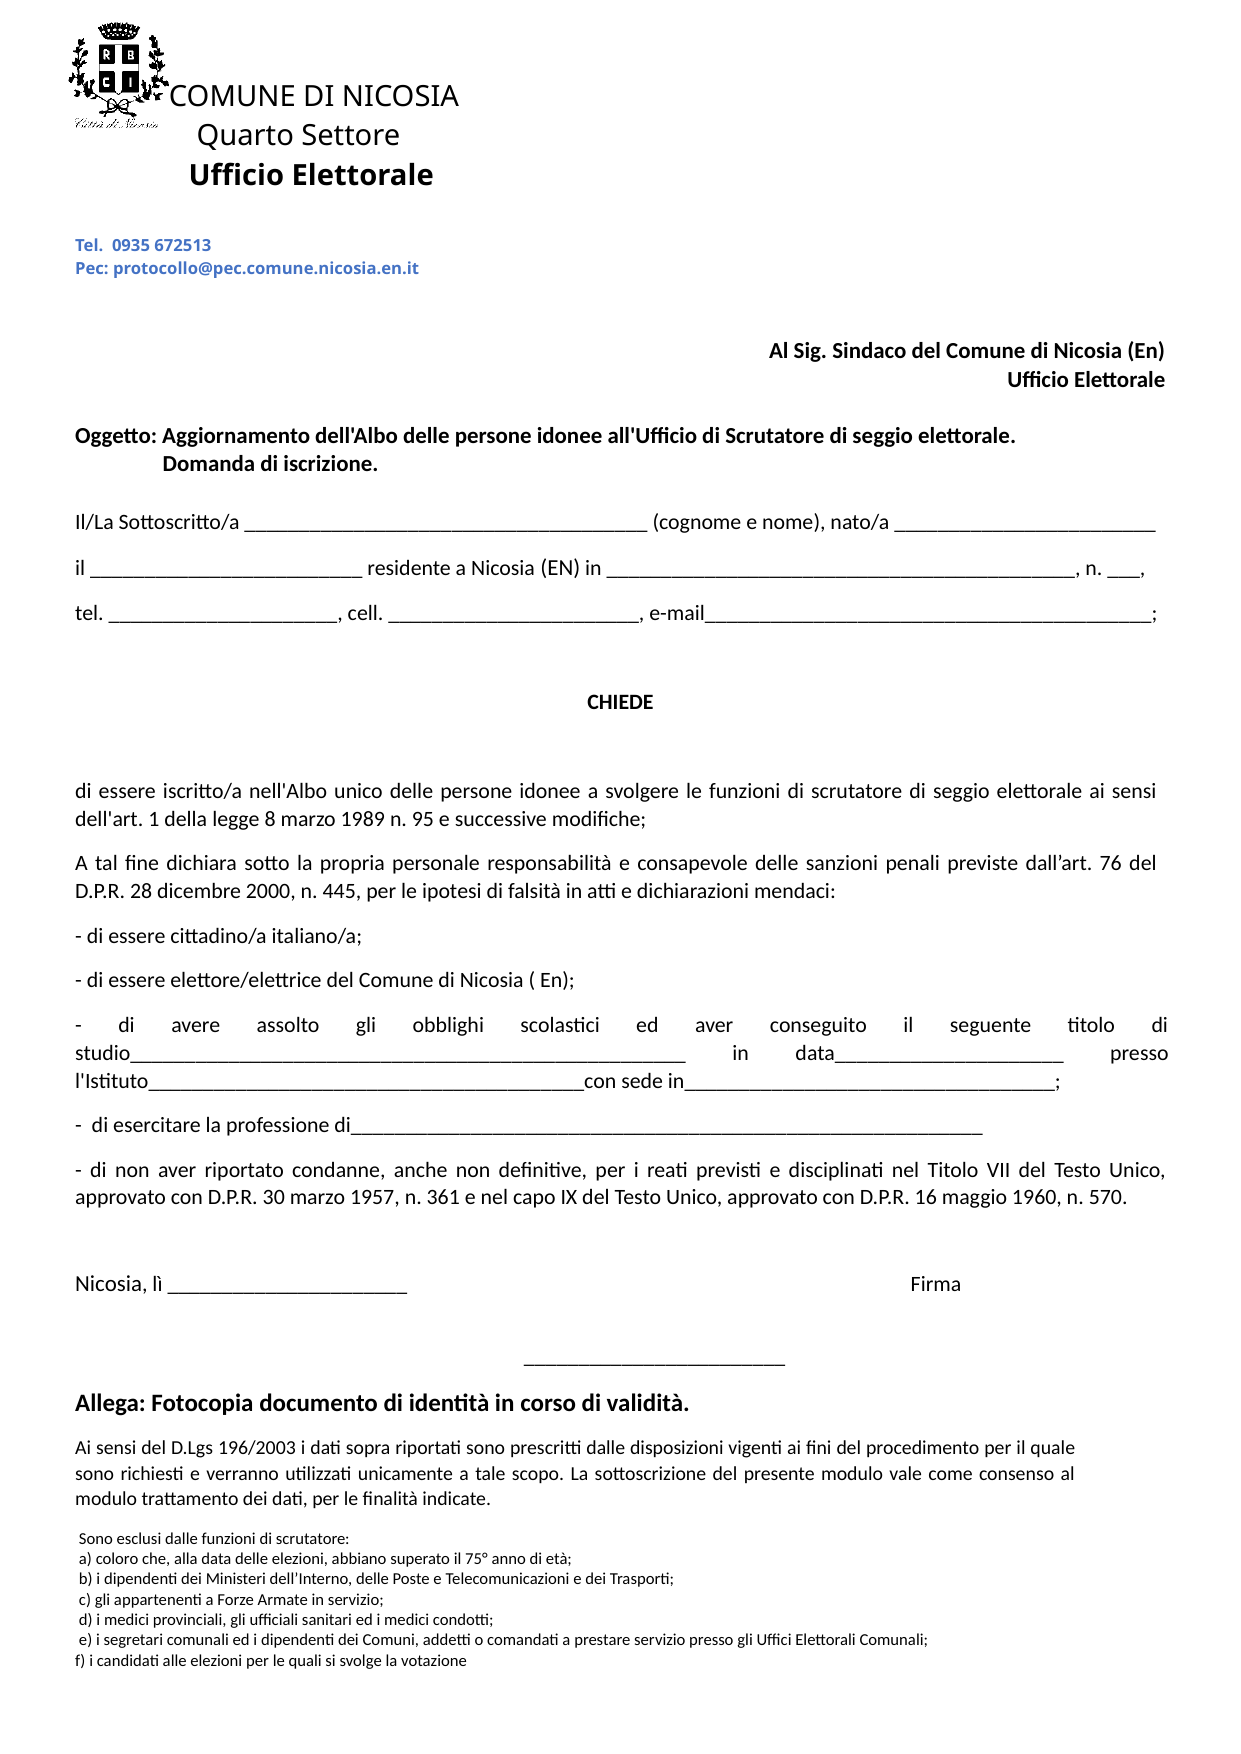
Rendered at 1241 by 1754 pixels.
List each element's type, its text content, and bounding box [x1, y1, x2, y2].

text di essere iscritto/a nell'Albo unico delle persone idonee a svolgere le funzioni di scrutatore di seggio elettorale ai sensi dell'art. 1 della legge 8 marzo 1989 n. 95 e successive modifiche; [75, 777, 1158, 832]
text f) i candidati alle elezioni per le quali si svolge la votazione [75, 1650, 1077, 1670]
text Il/La Sottoscritto/a _____________________________________ (cognome e nome), nato/a ________________________ [75, 508, 1165, 535]
text A tal fine dichiara sotto la propria personale responsabilità e consapevole delle sanzioni penali previste dall’art. 76 del D.P.R. 28 dicembre 2000, n. 445, per le ipotesi di falsità in atti e dichiarazioni mendaci: [75, 849, 1158, 904]
text e) i segretari comunali ed i dipendenti dei Comuni, addetti o comandati a prestare servizio presso gli Uffici Elettorali Comunali; [75, 1629, 1165, 1650]
text Al Sig. Sindaco del Comune di Nicosia (En) [75, 337, 1165, 365]
text Domanda di iscrizione. [75, 449, 1077, 477]
subtitle Pec: protocollo@pec.comune.nicosia.en.it [75, 256, 1165, 279]
text a) coloro che, alla data delle elezioni, abbiano superato il 75° anno di età; [75, 1548, 1165, 1568]
text - di avere assolto gli obblighi scolastici ed aver conseguito il seguente titolo di studio___________________________________________________ in data_____________________ presso l'Istituto________________________________________con sede in__________________________________; [75, 1011, 1169, 1094]
text d) i medici provinciali, gli ufficiali sanitari ed i medici condotti; [75, 1609, 1165, 1629]
subtitle Tel. 0935 672513 [75, 234, 1165, 256]
text CHIEDE [164, 688, 1077, 714]
text - di esercitare la professione di__________________________________________________________ [75, 1112, 1156, 1138]
text [75, 97, 106, 115]
text Oggetto: Aggiornamento dell'Albo delle persone idonee all'Ufficio di Scrutatore di seggio elettorale. [75, 421, 1077, 449]
text - di essere elettore/elettrice del Comune di Nicosia ( En); [75, 967, 1077, 993]
text ________________________ [450, 1314, 1077, 1369]
text - di non aver riportato condanne, anche non definitive, per i reati previsti e disciplinati nel Titolo VII del Testo Unico, approvato con D.P.R. 30 marzo 1957, n. 361 e nel capo IX del Testo Unico, approvato con D.P.R. 16 maggio 1960, n. 570. [75, 1156, 1167, 1209]
text c) gli appartenenti a Forze Armate in servizio; [75, 1589, 1165, 1609]
text - di essere cittadino/a italiano/a; [75, 922, 1077, 949]
text Sono esclusi dalle funzioni di scrutatore: [75, 1528, 1077, 1548]
text tel. _____________________, cell. _______________________, e-mail_________________________________________; [75, 599, 1165, 625]
text b) i dipendenti dei Ministeri dell’Interno, delle Poste e Telecomunicazioni e dei Trasporti; [75, 1568, 1165, 1589]
text Ufficio Elettorale [75, 154, 1165, 194]
text il _________________________ residente a Nicosia (EN) in ___________________________________________, n. ___, [75, 553, 1165, 581]
text Allega: Fotocopia documento di identità in corso di validità. [75, 1387, 1077, 1417]
text Ai sensi del D.Lgs 196/2003 i dati sopra riportati sono prescritti dalle disposizioni vigenti ai fini del procedimento per il quale sono richiesti e verranno utilizzati unicamente a tale scopo. La sottoscrizione del presente modulo vale come consenso al modulo trattamento dei dati, per le finalità indicate. [75, 1435, 1077, 1510]
text Quarto Settore [75, 115, 1165, 154]
text Ufficio Elettorale [75, 365, 1165, 393]
text COMUNE DI NICOSIA [128, 75, 1165, 115]
text Nicosia, lì ______________________ Firma [75, 1269, 1077, 1297]
